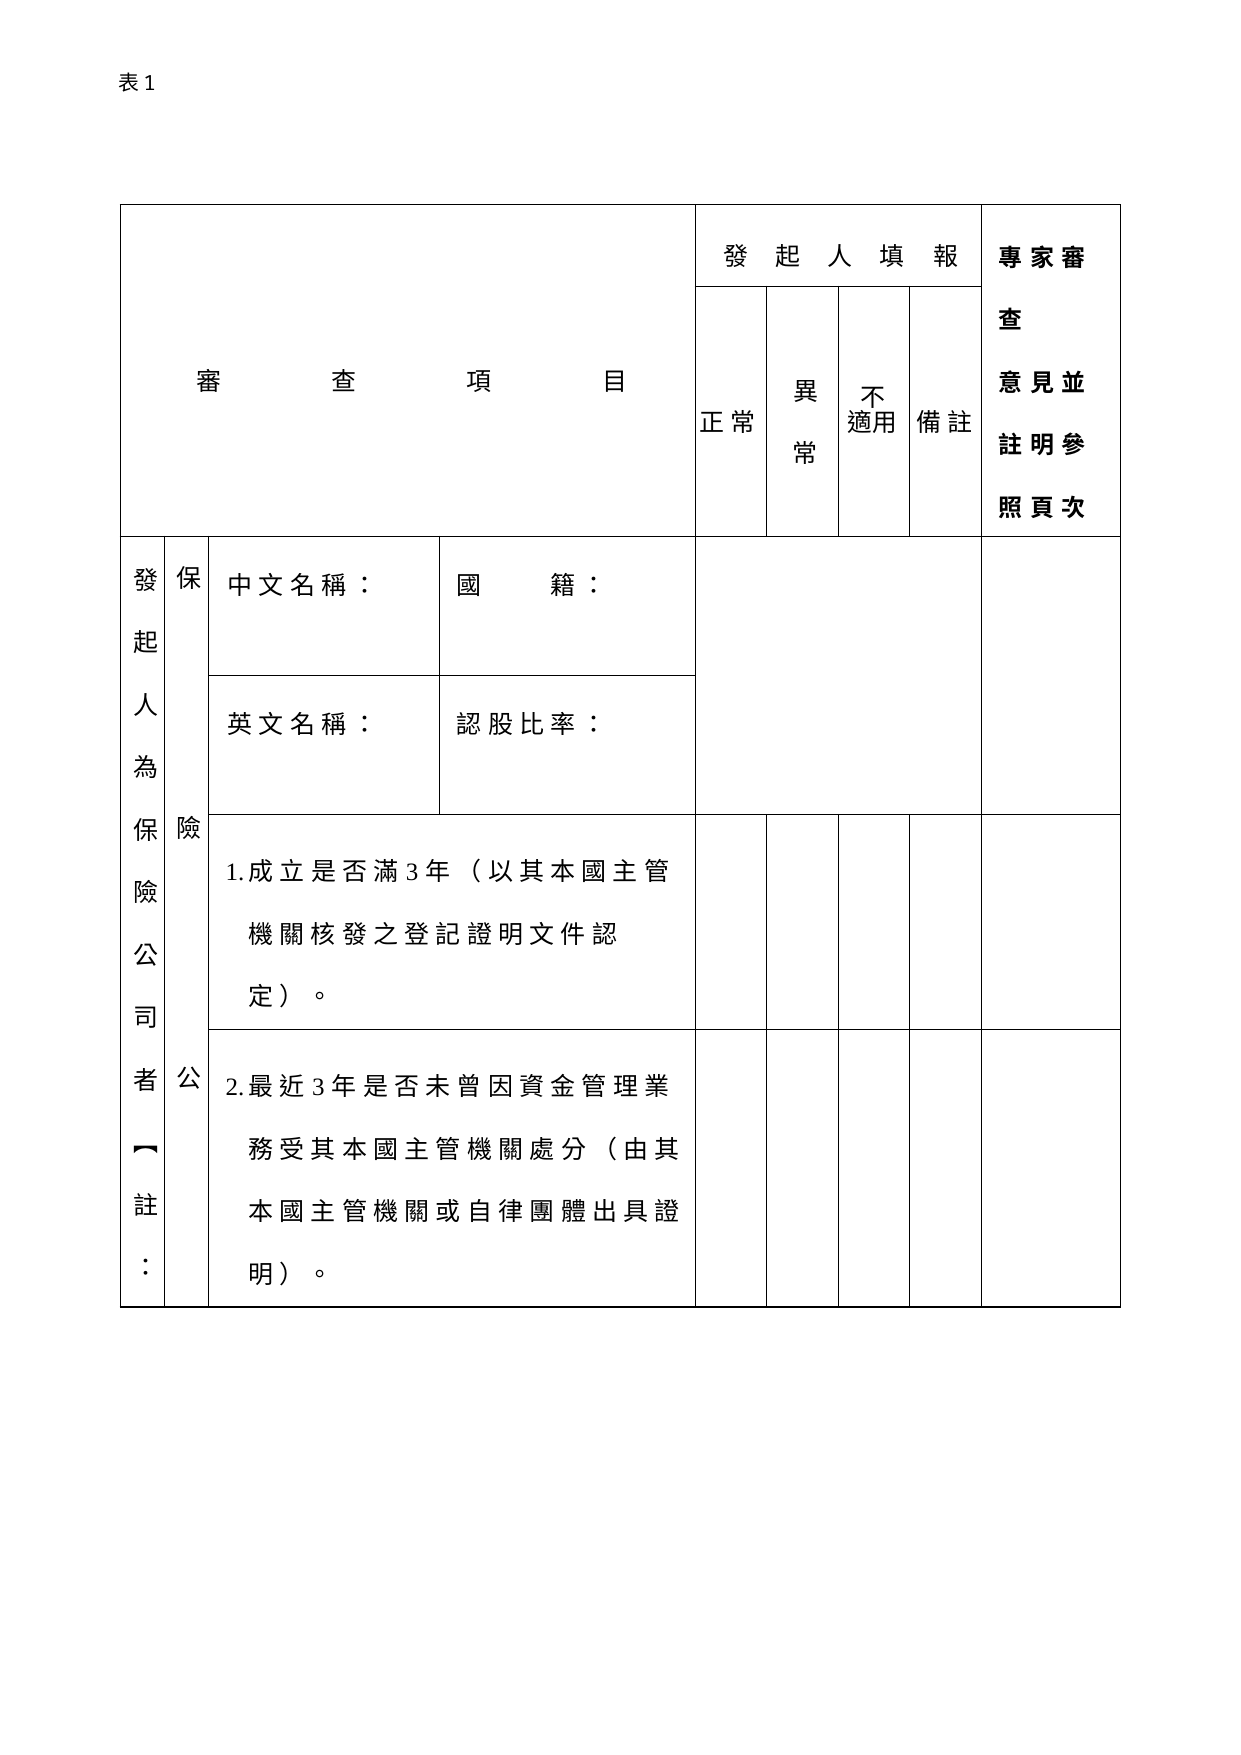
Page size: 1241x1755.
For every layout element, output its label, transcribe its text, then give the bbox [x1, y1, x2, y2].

table_cell 中文名稱： [209, 537, 439, 675]
table_cell [910, 815, 981, 1029]
table_cell 保 險 公 [165, 537, 208, 1306]
table_header 專家審查 意見並註明參照頁次 [982, 205, 1120, 536]
table_cell 2.最近3年是否未曾因資金管理業務受其本國主管機關處分（由其本國主管機關或自律團體出具證明）。 [209, 1030, 695, 1306]
table_header 發 起 人 填 報 [696, 205, 981, 286]
table_cell 異常 [767, 287, 838, 536]
table_cell [696, 815, 766, 1029]
table_cell [696, 537, 981, 814]
table_cell [910, 1030, 981, 1306]
table_cell 國 籍： [440, 537, 695, 675]
table_cell 發起人為保險公司者︻註： [121, 537, 164, 1306]
table_cell 認股比率： [440, 676, 695, 814]
table_header 審 查 項 目 [121, 205, 695, 536]
table_cell [982, 537, 1120, 814]
table_cell 正常 [696, 287, 766, 536]
table_cell [839, 1030, 909, 1306]
table_cell 英文名稱： [209, 676, 439, 814]
table_cell [839, 815, 909, 1029]
table_cell [767, 815, 838, 1029]
table_cell [767, 1030, 838, 1306]
table_cell [982, 815, 1120, 1029]
table_cell 不 適用 [839, 287, 909, 536]
table_cell 1.成立是否滿3年（以其本國主管機關核發之登記證明文件認定）。 [209, 815, 695, 1029]
table_cell [696, 1030, 766, 1306]
table_cell 備註 [910, 287, 981, 536]
table_cell [982, 1030, 1120, 1306]
